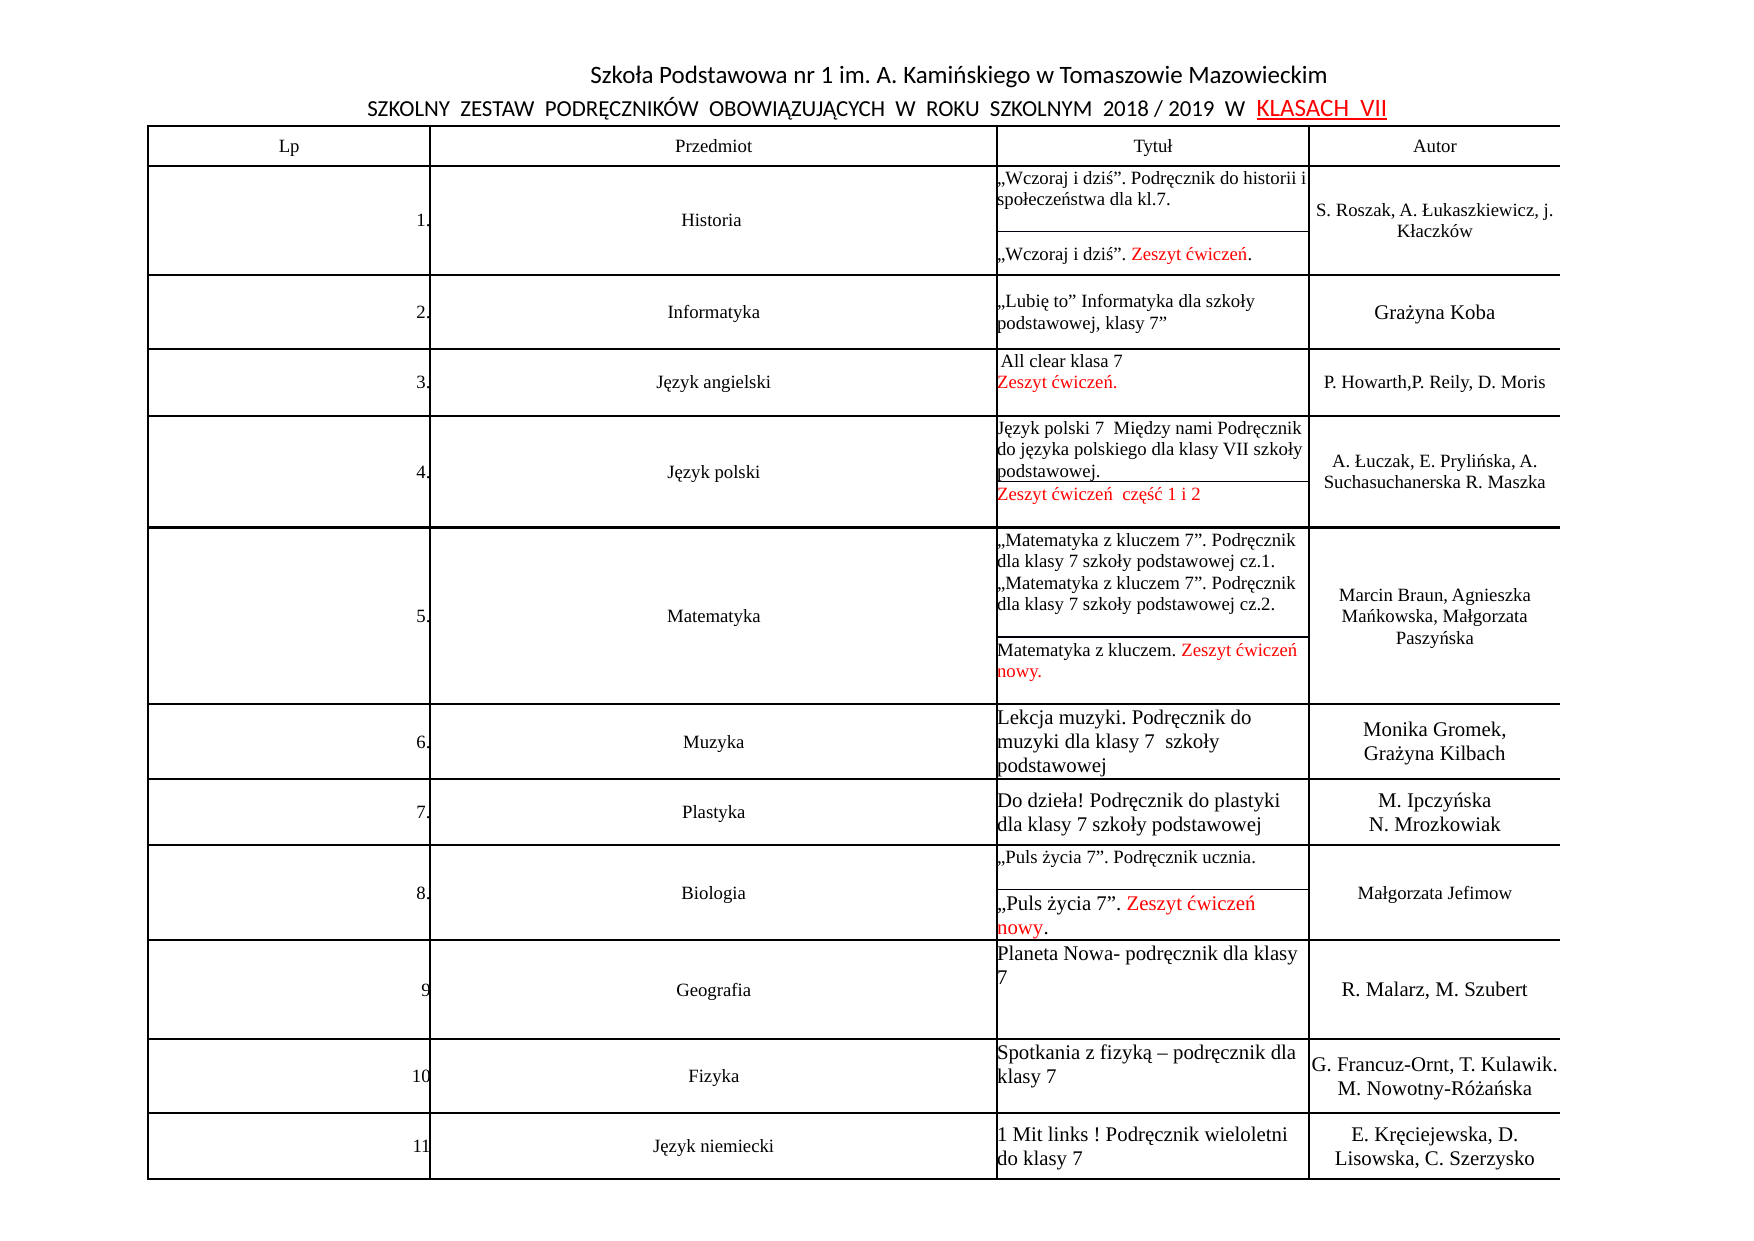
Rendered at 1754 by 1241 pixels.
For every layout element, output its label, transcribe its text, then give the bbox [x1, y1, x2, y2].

table_cell Małgorzata Jefimow [1310, 846, 1560, 939]
table_cell R. Malarz, M. Szubert [1310, 941, 1560, 1037]
table_cell 10 [149, 1040, 429, 1112]
table_cell Informatyka [431, 276, 996, 348]
table_cell Marcin Braun, Agnieszka Mańkowska, Małgorzata Paszyńska [1310, 529, 1560, 703]
table_cell Lekcja muzyki. Podręcznik do muzyki dla klasy 7 szkoły podstawowej [998, 705, 1308, 777]
table_cell „Lubię to” Informatyka dla szkoły podstawowej, klasy 7” [998, 276, 1308, 348]
table_cell Język polski [431, 417, 996, 526]
table_header Autor [1310, 127, 1560, 164]
table_cell Język angielski [431, 350, 996, 414]
table_cell P. Howarth,P. Reily, D. Moris [1310, 350, 1560, 414]
table_cell Grażyna Koba [1310, 276, 1560, 348]
table_cell 4. [149, 417, 429, 526]
table_cell Spotkania z fizyką – podręcznik dla klasy 7 [998, 1040, 1308, 1112]
table_cell Zeszyt ćwiczeń część 1 i 2 [998, 482, 1308, 526]
table_cell 1 Mit links ! Podręcznik wieloletni do klasy 7 [998, 1114, 1308, 1178]
table_cell Geografia [431, 941, 996, 1037]
table_cell 7. [149, 780, 429, 844]
table_cell Matematyka z kluczem. Zeszyt ćwiczeń nowy. [998, 638, 1308, 703]
table_cell Historia [431, 167, 996, 273]
table_cell Biologia [431, 846, 996, 939]
table_cell Monika Gromek, Grażyna Kilbach [1310, 705, 1560, 777]
table_cell 11 [149, 1114, 429, 1178]
table_cell „Puls życia 7”. Zeszyt ćwiczeń nowy. [998, 890, 1308, 939]
text SZKOLNY ZESTAW PODRĘCZNIKÓW OBOWIĄZUJĄCYCH W ROKU SZKOLNYM 2018 / 2019 W KLASACH VII [148, 92, 1606, 122]
table_cell 1. [149, 167, 429, 273]
table_cell Język polski 7 Między nami Podręcznik do języka polskiego dla klasy VII szkoły podstawowej. [998, 417, 1308, 481]
table_cell „Wczoraj i dziś”. Zeszyt ćwiczeń. [998, 232, 1308, 273]
table_cell G. Francuz-Ornt, T. Kulawik. M. Nowotny-Różańska [1310, 1040, 1560, 1112]
table_cell S. Roszak, A. Łukaszkiewicz, j. Kłaczków [1310, 167, 1560, 273]
table_cell E. Kręciejewska, D. Lisowska, C. Szerzysko [1310, 1114, 1560, 1178]
table_header Tytuł [998, 127, 1308, 164]
text Szkoła Podstawowa nr 1 im. A. Kamińskiego w Tomaszowie Mazowieckim [516, 59, 1606, 89]
table_cell Język niemiecki [431, 1114, 996, 1178]
table_cell 5. [149, 529, 429, 703]
table_cell Do dzieła! Podręcznik do plastyki dla klasy 7 szkoły podstawowej [998, 780, 1308, 844]
table_cell M. Ipczyńska N. Mrozkowiak [1310, 780, 1560, 844]
table_cell All clear klasa 7 Zeszyt ćwiczeń. [998, 350, 1308, 414]
table_cell 6. [149, 705, 429, 777]
table_cell Muzyka [431, 705, 996, 777]
table_cell 2. [149, 276, 429, 348]
table_cell Fizyka [431, 1040, 996, 1112]
table_cell Matematyka [431, 529, 996, 703]
table_cell „Puls życia 7”. Podręcznik ucznia. [998, 846, 1308, 889]
table_cell 8. [149, 846, 429, 939]
table_header Przedmiot [431, 127, 996, 164]
table_cell „Matematyka z kluczem 7”. Podręcznik dla klasy 7 szkoły podstawowej cz.1. „Matematyka z kluczem 7”. Podręcznik dla klasy 7 szkoły podstawowej cz.2. [998, 529, 1308, 636]
table_cell 9 [149, 941, 429, 1037]
table_cell Plastyka [431, 780, 996, 844]
table_header Lp [149, 127, 429, 164]
table_cell A. Łuczak, E. Prylińska, A. Suchasuchanerska R. Maszka [1310, 417, 1560, 526]
table_cell „Wczoraj i dziś”. Podręcznik do historii i społeczeństwa dla kl.7. [998, 167, 1308, 231]
table_cell Planeta Nowa- podręcznik dla klasy 7 [998, 941, 1308, 1037]
table_cell 3. [149, 350, 429, 414]
